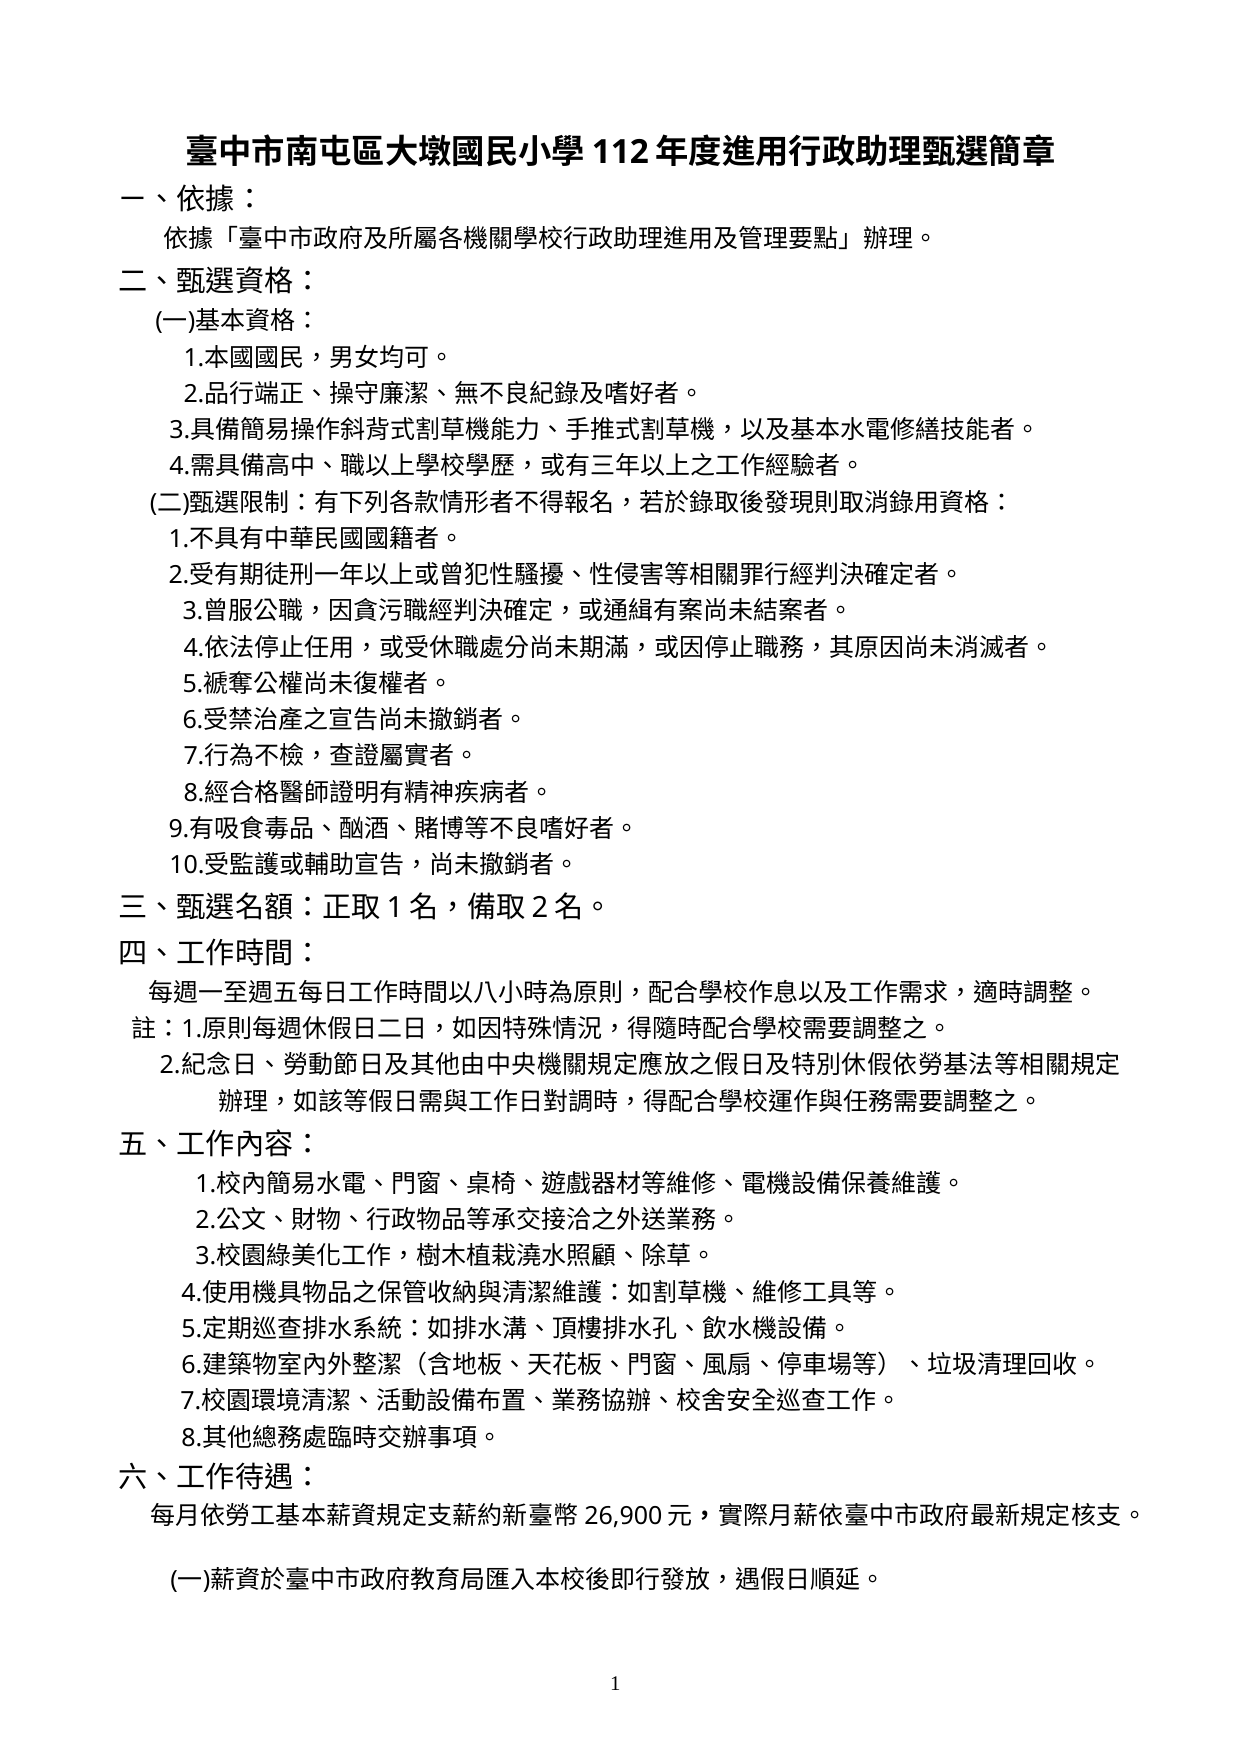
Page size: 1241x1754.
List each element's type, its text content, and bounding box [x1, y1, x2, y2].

text 臺中市南屯區大墩國民小學112年度進用行政助理甄選簡章 [118, 127, 1122, 173]
text 二、甄選資格： [118, 255, 1122, 301]
text (一)薪資於臺中市政府教育局匯入本校後即行發放，遇假日順延。 [118, 1559, 1122, 1596]
text 8.其他總務處臨時交辦事項。 [118, 1417, 1122, 1453]
text 2.紀念日、勞動節日及其他由中央機關規定應放之假日及特別休假依勞基法等相關規定辦理，如該等假日需與工作日對調時，得配合學校運作與任務需要調整之。 [118, 1045, 1122, 1117]
text 1.校內簡易水電、門窗、桌椅、遊戲器材等維修、電機設備保養維護。 [118, 1163, 1122, 1199]
text 4.使用機具物品之保管收納與清潔維護：如割草機、維修工具等。 [118, 1272, 1122, 1308]
text 每週一至週五每日工作時間以八小時為原則，配合學校作息以及工作需求，適時調整。 [118, 972, 1122, 1009]
text ㄧ、依據： [118, 173, 1122, 219]
text 五、工作內容： [118, 1117, 1122, 1163]
text 2.品行端正、操守廉潔、無不良紀錄及嗜好者。 [118, 373, 1122, 409]
text 每月依勞工基本薪資規定支薪約新臺幣26,900元，實際月薪依臺中市政府最新規定核支。 [118, 1496, 1122, 1559]
text 9.有吸食毒品、酗酒、賭博等不良嗜好者。 [118, 808, 1122, 844]
text 三、甄選名額：正取1名，備取2名。 [118, 881, 1122, 927]
text 3.校園綠美化工作，樹木植栽澆水照顧、除草。 [118, 1236, 1122, 1272]
text 六、工作待遇： [118, 1453, 1122, 1496]
text 10.受監護或輔助宣告，尚未撤銷者。 [118, 844, 1122, 881]
text 7.校園環境清潔、活動設備布置、業務協辦、校舍安全巡查工作。 [118, 1381, 1122, 1417]
text 3.具備簡易操作斜背式割草機能力、手推式割草機，以及基本水電修繕技能者。 [118, 409, 1122, 446]
text (二)甄選限制：有下列各款情形者不得報名，若於錄取後發現則取消錄用資格： [118, 482, 1122, 518]
text 四、工作時間： [118, 927, 1122, 972]
text 1.不具有中華民國國籍者。 [118, 518, 1122, 554]
text 2.受有期徒刑一年以上或曾犯性騷擾、性侵害等相關罪行經判決確定者。 3.曾服公職，因貪污職經判決確定，或通緝有案尚未結案者。 4.依法停止任用，或受休職處分尚未期滿，或因停止職務，其原因尚未消滅者。 5.褫奪公權尚未復權者。 6.受禁治產之宣告尚未撤銷者。 7.行為不檢，查證屬實者。 8.經合格醫師證明有精神疾病者。 [118, 554, 1122, 808]
text 6.建築物室內外整潔（含地板、天花板、門窗、風扇、停車場等）、垃圾清理回收。 [118, 1344, 1122, 1381]
text 2.公文、財物、行政物品等承交接洽之外送業務。 [118, 1199, 1122, 1236]
text 1.本國國民，男女均可。 [118, 337, 1122, 373]
text 5.定期巡查排水系統：如排水溝、頂樓排水孔、飲水機設備。 [118, 1308, 1122, 1344]
text 依據「臺中市政府及所屬各機關學校行政助理進用及管理要點」辦理。 [143, 219, 1122, 255]
text (一)基本資格： [118, 301, 1122, 337]
text 4.需具備高中、職以上學校學歷，或有三年以上之工作經驗者。 [118, 446, 1122, 482]
text 註：1.原則每週休假日二日，如因特殊情況，得隨時配合學校需要調整之。 [118, 1009, 1122, 1045]
